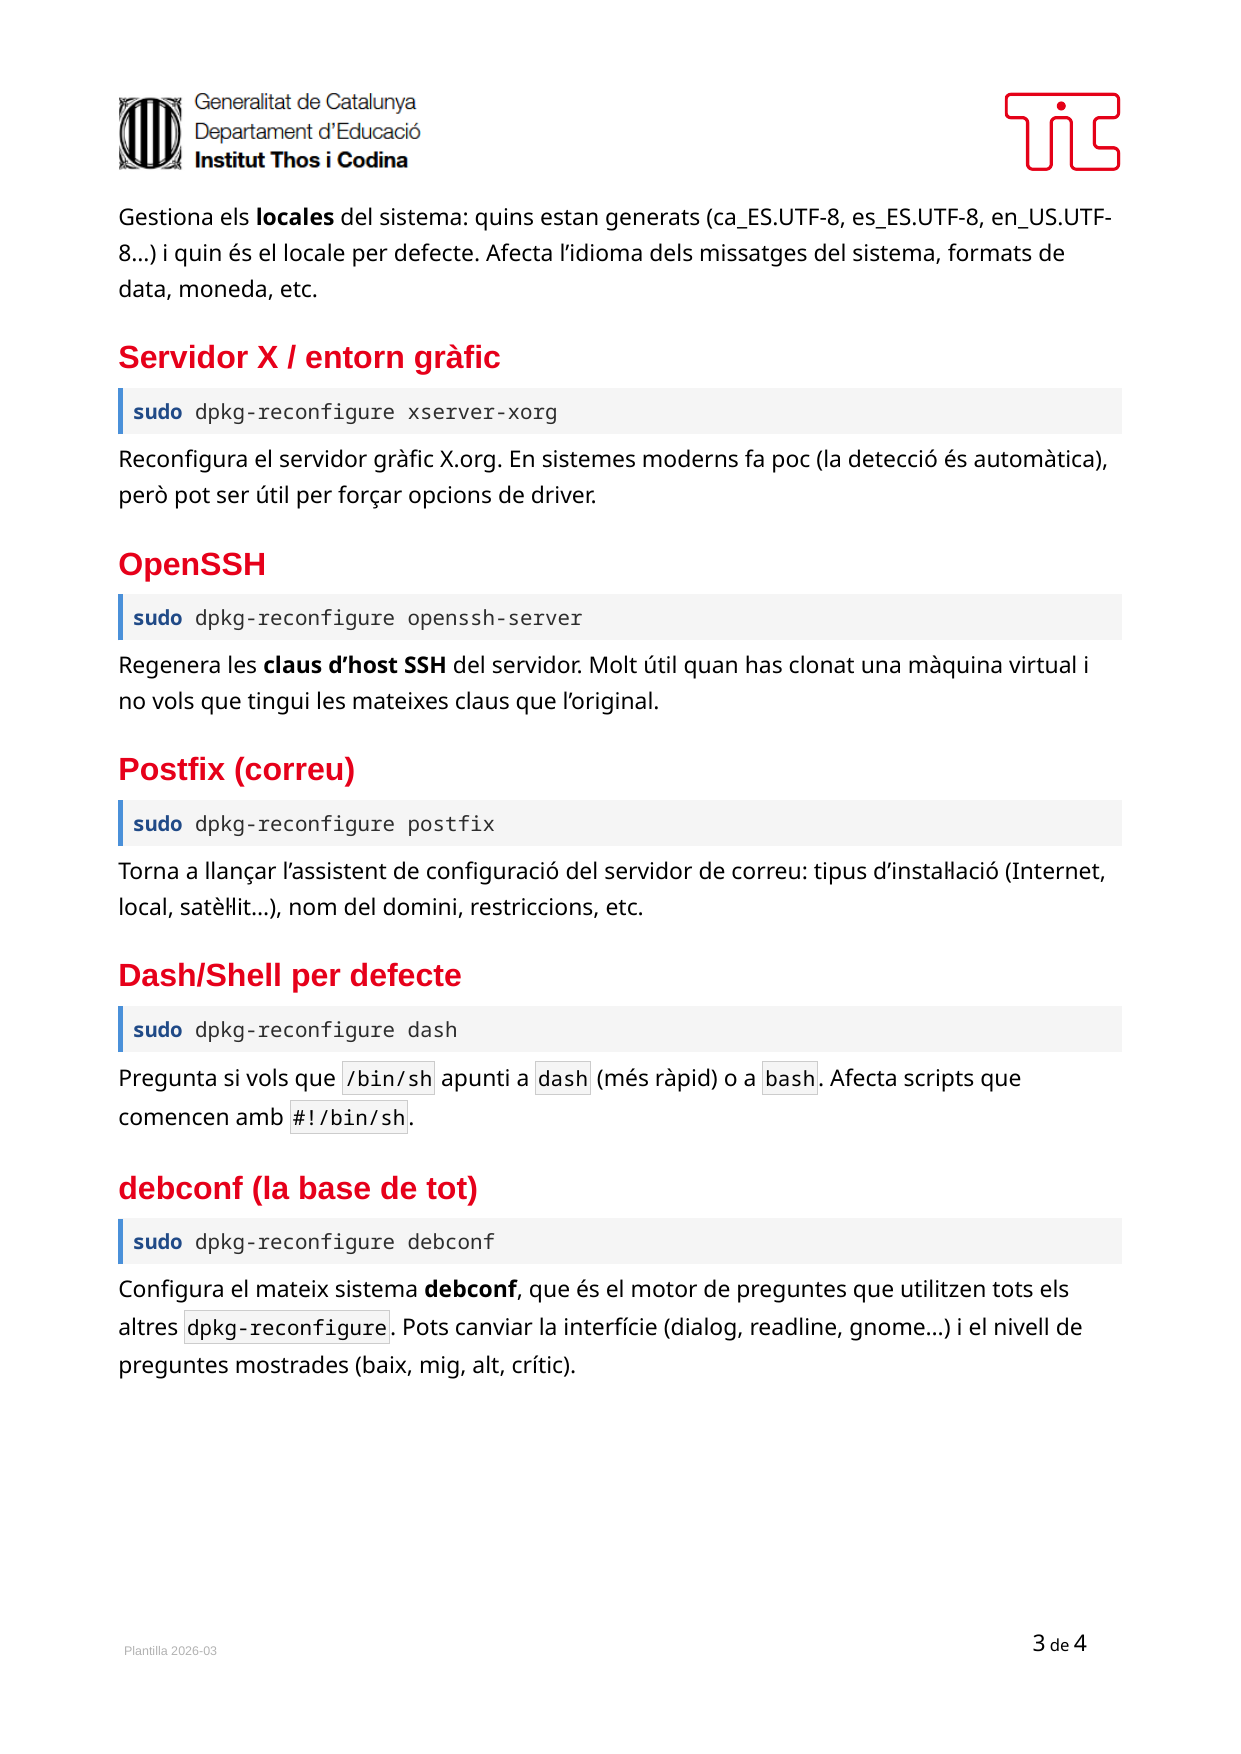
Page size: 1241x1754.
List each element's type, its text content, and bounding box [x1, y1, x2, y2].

text sudo dpkg-reconfigure xserver-xorg [123, 388, 1122, 434]
picture [118, 92, 422, 171]
text sudo dpkg-reconfigure debconf [118, 1218, 1122, 1264]
subtitle debconf (la base de tot) [118, 1169, 1122, 1206]
text Gestiona els locales del sistema: quins estan generats (ca_ES.UTF-8, es_ES.UTF-8, en_US.UTF-8…) i quin és el locale per defecte. Afecta l’idioma dels missatges del sistema, formats de data, moneda, etc. [118, 201, 1122, 304]
picture [1004, 92, 1123, 171]
subtitle Dash/Shell per defecte [118, 957, 1122, 993]
text sudo dpkg-reconfigure postfix [123, 800, 1122, 846]
text Configura el mateix sistema debconf, que és el motor de preguntes que utilitzen tots els altres dpkg-reconfigure. Pots canviar la interfície (dialog, readline, gnome…) i el nivell de preguntes mostrades (baix, mig, alt, crític). [118, 1273, 1122, 1380]
text sudo dpkg-reconfigure openssh-server [123, 594, 1122, 640]
text Pregunta si vols que /bin/sh apunti a dash (més ràpid) o a bash. Afecta scripts que comencen amb #!/bin/sh. [118, 1061, 1122, 1134]
subtitle OpenSSH [118, 545, 1122, 582]
text Torna a llançar l’assistent de configuració del servidor de correu: tipus d’instal·lació (Internet, local, satèl·lit…), nom del domini, restriccions, etc. [118, 855, 1122, 922]
text Regenera les claus d’host SSH del servidor. Molt útil quan has clonat una màquina virtual i no vols que tingui les mateixes claus que l’original. [118, 649, 1122, 716]
text sudo dpkg-reconfigure dash [123, 1006, 1122, 1052]
subtitle Postfix (correu) [118, 751, 1122, 788]
text Reconfigura el servidor gràfic X.org. En sistemes moderns fa poc (la detecció és automàtica), però pot ser útil per forçar opcions de driver. [118, 443, 1122, 510]
subtitle Servidor X / entorn gràfic [118, 339, 1122, 376]
